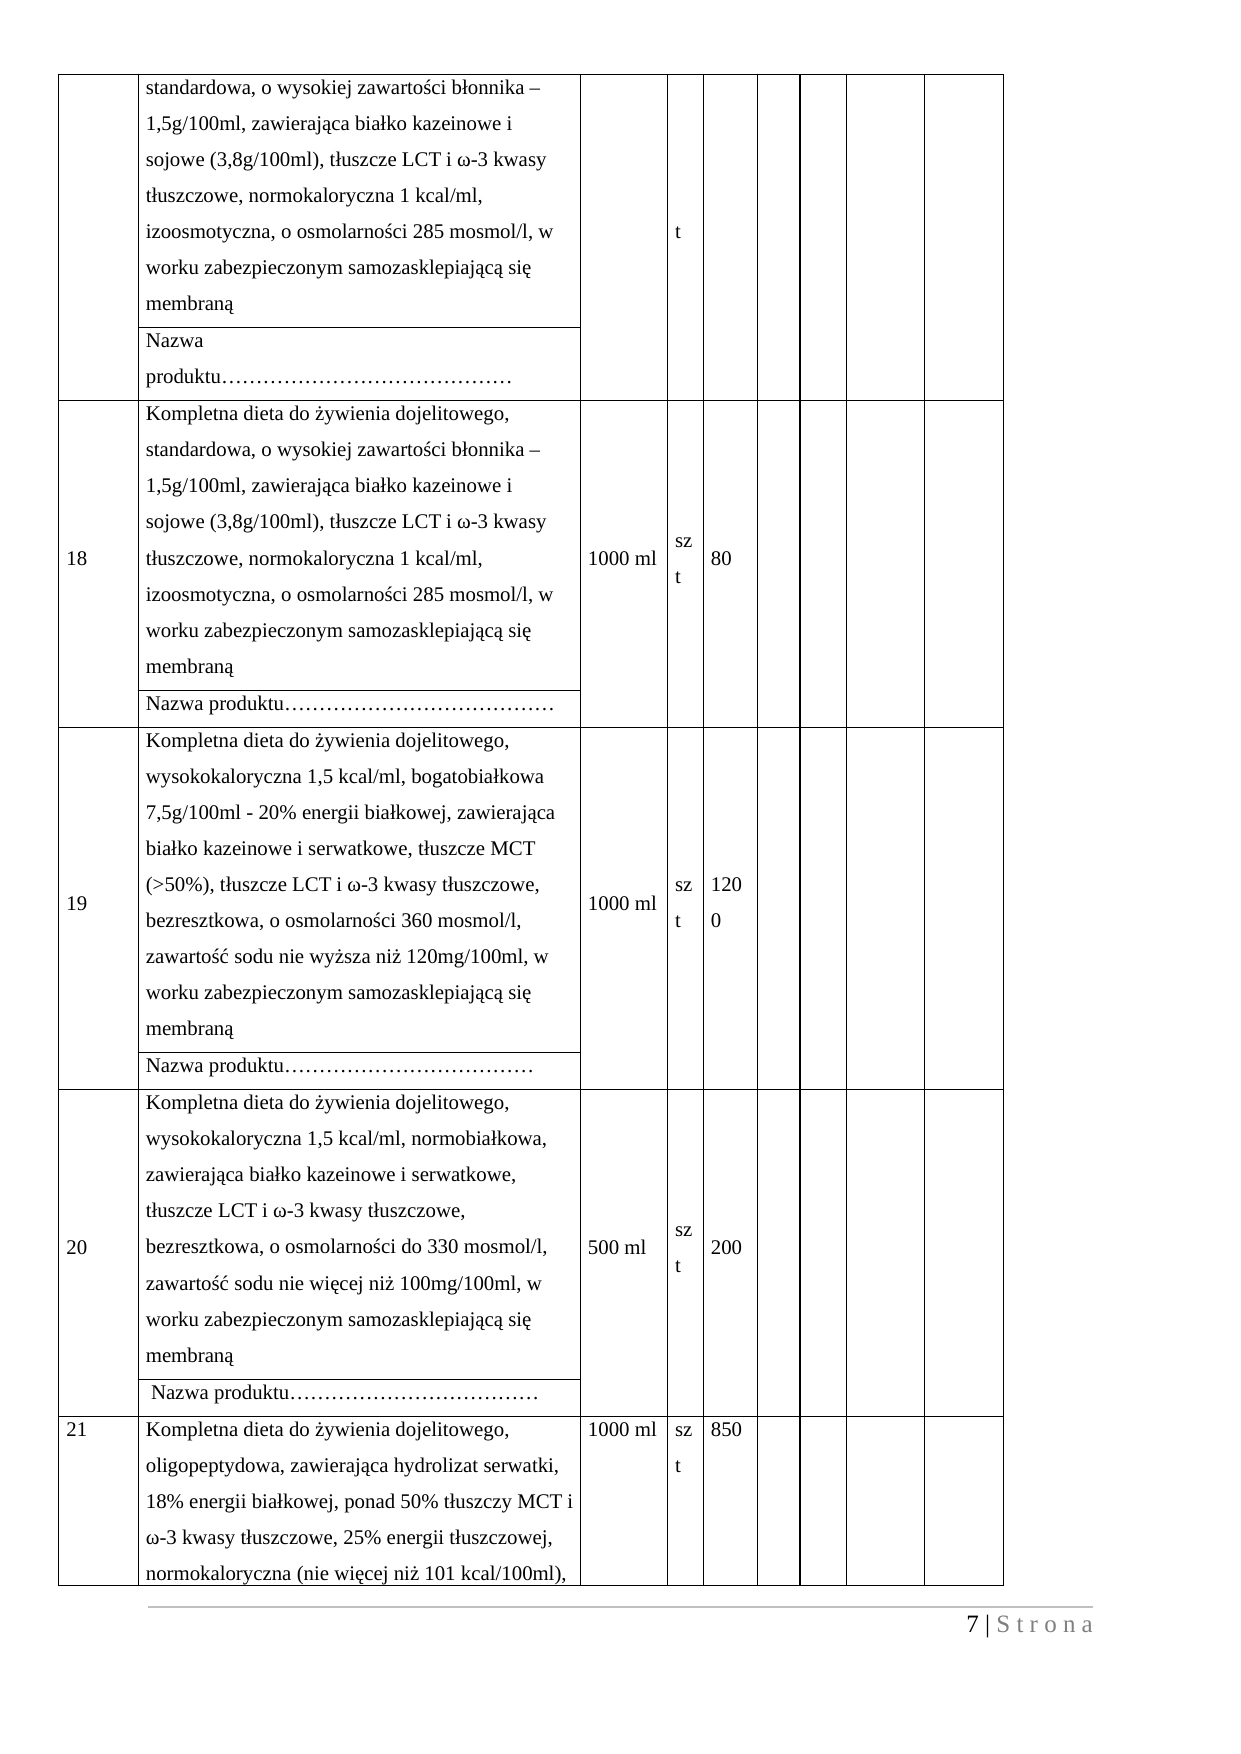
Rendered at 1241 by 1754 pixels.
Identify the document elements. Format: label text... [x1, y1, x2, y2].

table_cell [758, 1090, 799, 1416]
table_cell [847, 401, 924, 727]
table_cell [801, 1417, 846, 1585]
table_cell 1000 ml [581, 401, 667, 727]
table_cell szt [668, 728, 703, 1089]
table_cell [758, 75, 799, 400]
table_cell Kompletna dieta do żywienia dojelitowego, wysokokaloryczna 1,5 kcal/ml, bogatobiałkowa 7,5g/100ml - 20% energii białkowej, zawierająca białko kazeinowe i serwatkowe, tłuszcze MCT (>50%), tłuszcze LCT i ω-3 kwasy tłuszczowe, bezresztkowa, o osmolarności 360 mosmol/l, zawartość sodu nie wyższa niż 120mg/100ml, w worku zabezpieczonym samozasklepiającą się membraną [139, 728, 580, 1052]
table_cell 1200 [704, 728, 757, 1089]
table_cell 18 [59, 401, 138, 727]
table_cell [801, 401, 846, 727]
table_cell 1000 ml [581, 1417, 667, 1585]
table_cell Kompletna dieta do żywienia dojelitowego, oligopeptydowa, zawierająca hydrolizat serwatki, 18% energii białkowej, ponad 50% tłuszczy MCT i ω-3 kwasy tłuszczowe, 25% energii tłuszczowej, normokaloryczna (nie więcej niż 101 kcal/100ml), [139, 1417, 580, 1585]
table_cell Nazwa produktu…………………………………… [139, 328, 580, 400]
table_cell Nazwa produktu………………………………… [139, 691, 580, 727]
table_cell [801, 75, 846, 400]
table_cell [581, 75, 667, 400]
table_cell Nazwa produktu……………………………… [139, 1380, 580, 1416]
table_cell [847, 1417, 924, 1585]
table_cell 500 ml [581, 1090, 667, 1416]
table_cell 850 [704, 1417, 757, 1585]
table_cell szt [668, 401, 703, 727]
table_cell Kompletna dieta do żywienia dojelitowego, standardowa, o wysokiej zawartości błonnika – 1,5g/100ml, zawierająca białko kazeinowe i sojowe (3,8g/100ml), tłuszcze LCT i ω-3 kwasy tłuszczowe, normokaloryczna 1 kcal/ml, izoosmotyczna, o osmolarności 285 mosmol/l, w worku zabezpieczonym samozasklepiającą się membraną [139, 401, 580, 689]
table_cell standardowa, o wysokiej zawartości błonnika – 1,5g/100ml, zawierająca białko kazeinowe i sojowe (3,8g/100ml), tłuszcze LCT i ω-3 kwasy tłuszczowe, normokaloryczna 1 kcal/ml, izoosmotyczna, o osmolarności 285 mosmol/l, w worku zabezpieczonym samozasklepiającą się membraną [139, 75, 580, 327]
table_cell [801, 1090, 846, 1416]
table_cell t [668, 75, 703, 400]
table_cell [758, 1417, 799, 1585]
table_cell [758, 401, 799, 727]
table_cell 19 [59, 728, 138, 1089]
table_cell 80 [704, 401, 757, 727]
table_cell 20 [59, 1090, 138, 1416]
table_cell [847, 75, 924, 400]
table_cell [801, 728, 846, 1089]
table_cell [758, 728, 799, 1089]
table_cell Kompletna dieta do żywienia dojelitowego, wysokokaloryczna 1,5 kcal/ml, normobiałkowa, zawierająca białko kazeinowe i serwatkowe, tłuszcze LCT i ω-3 kwasy tłuszczowe, bezresztkowa, o osmolarności do 330 mosmol/l, zawartość sodu nie więcej niż 100mg/100ml, w worku zabezpieczonym samozasklepiającą się membraną [139, 1090, 580, 1378]
table_cell [847, 1090, 924, 1416]
table_cell [847, 728, 924, 1089]
table_cell [925, 1417, 1003, 1585]
table_cell 1000 ml [581, 728, 667, 1089]
table_cell [925, 728, 1003, 1089]
table_cell [925, 1090, 1003, 1416]
table_cell 21 [59, 1417, 138, 1585]
table_cell [925, 75, 1003, 400]
table_cell szt [668, 1417, 703, 1585]
table_cell szt [668, 1090, 703, 1416]
table_cell [704, 75, 757, 400]
table_cell [925, 401, 1003, 727]
table_cell [59, 75, 138, 400]
table_cell 200 [704, 1090, 757, 1416]
table_cell Nazwa produktu……………………………… [139, 1053, 580, 1089]
